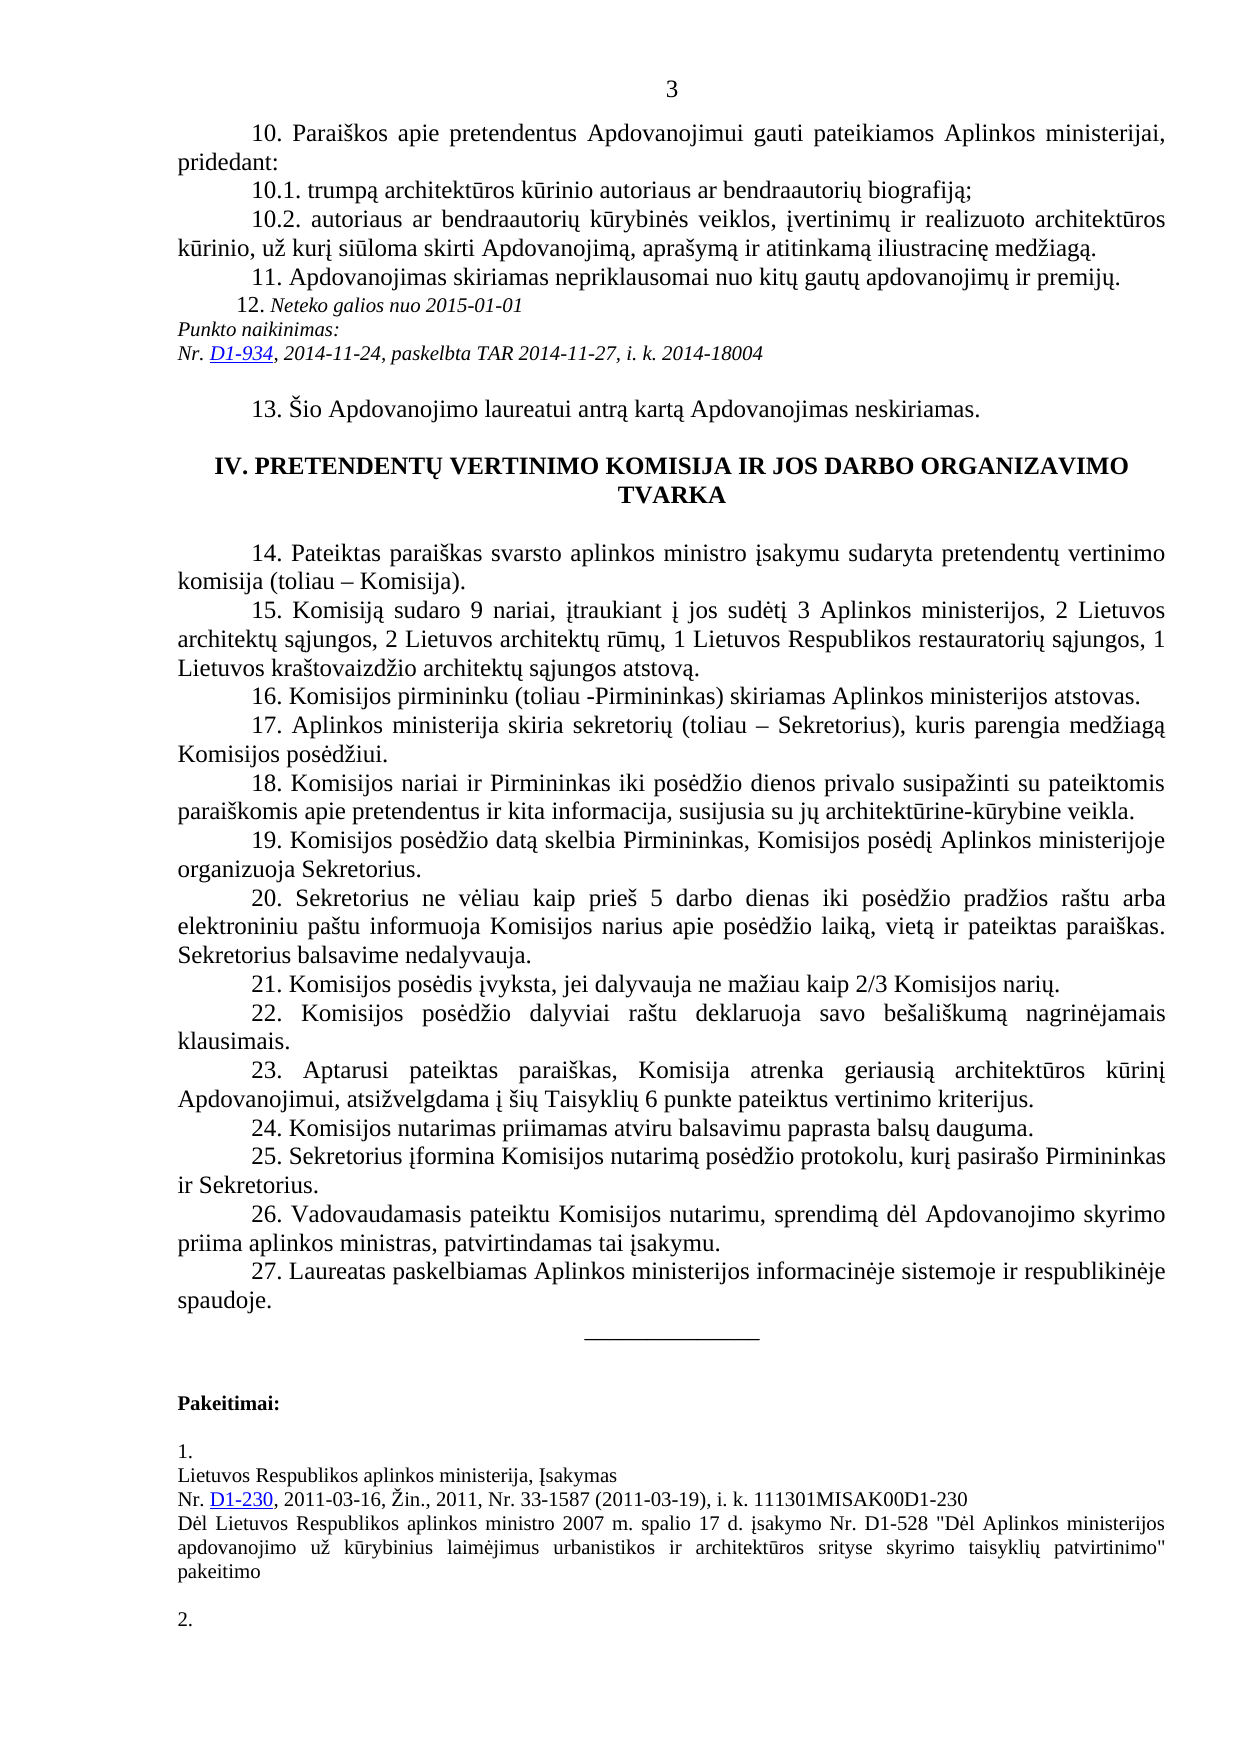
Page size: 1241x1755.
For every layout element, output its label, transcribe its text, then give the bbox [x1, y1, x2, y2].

text 14. Pateiktas paraiškas svarsto aplinkos ministro įsakymu sudaryta pretendentų vertinimo komisija (toliau – Komisija). [177, 538, 1166, 595]
text 17. Aplinkos ministerija skiria sekretorių (toliau – Sekretorius), kuris parengia medžiagą Komisijos posėdžiui. [177, 710, 1166, 768]
text 21. Komisijos posėdis įvyksta, jei dalyvauja ne mažiau kaip 2/3 Komisijos narių. [177, 969, 1166, 998]
text 10.2. autoriaus ar bendraautorių kūrybinės veiklos, įvertinimų ir realizuoto architektūros kūrinio, už kurį siūloma skirti Apdovanojimą, aprašymą ir atitinkamą iliustracinę medžiagą. [177, 204, 1166, 262]
text Pakeitimai: [177, 1391, 1166, 1415]
text 26. Vadovaudamasis pateiktu Komisijos nutarimu, sprendimą dėl Apdovanojimo skyrimo priima aplinkos ministras, patvirtindamas tai įsakymu. [177, 1199, 1166, 1256]
text 12. Neteko galios nuo 2015-01-01 [177, 291, 1166, 317]
text 27. Laureatas paskelbiamas Aplinkos ministerijos informacinėje sistemoje ir respublikinėje spaudoje. [177, 1256, 1166, 1314]
text 19. Komisijos posėdžio datą skelbia Pirmininkas, Komisijos posėdį Aplinkos ministerijoje organizuoja Sekretorius. [177, 825, 1166, 883]
text 10.1. trumpą architektūros kūrinio autoriaus ar bendraautorių biografiją; [177, 176, 1166, 204]
text 15. Komisiją sudaro 9 nariai, įtraukiant į jos sudėtį 3 Aplinkos ministerijos, 2 Lietuvos architektų sąjungos, 2 Lietuvos architektų rūmų, 1 Lietuvos Respublikos restauratorių sąjungos, 1 Lietuvos kraštovaizdžio architektų sąjungos atstovą. [177, 595, 1166, 681]
text Dėl Lietuvos Respublikos aplinkos ministro 2007 m. spalio 17 d. įsakymo Nr. D1-528 "Dėl Aplinkos ministerijos apdovanojimo už kūrybinius laimėjimus urbanistikos ir architektūros srityse skyrimo taisyklių patvirtinimo" pakeitimo [177, 1511, 1166, 1583]
text Nr. D1-230, 2011-03-16, Žin., 2011, Nr. 33-1587 (2011-03-19), i. k. 111301MISAK00D1-230 [177, 1487, 1166, 1511]
text 22. Komisijos posėdžio dalyviai raštu deklaruoja savo bešališkumą nagrinėjamais klausimais. [177, 998, 1166, 1055]
text 13. Šio Apdovanojimo laureatui antrą kartą Apdovanojimas neskiriamas. [177, 394, 1166, 423]
text 18. Komisijos nariai ir Pirmininkas iki posėdžio dienos privalo susipažinti su pateiktomis paraiškomis apie pretendentus ir kita informacija, susijusia su jų architektūrine-kūrybine veikla. [177, 768, 1166, 825]
text 10. Paraiškos apie pretendentus Apdovanojimui gauti pateikiamos Aplinkos ministerijai, pridedant: [177, 118, 1166, 176]
text 25. Sekretorius įformina Komisijos nutarimą posėdžio protokolu, kurį pasirašo Pirmininkas ir Sekretorius. [177, 1141, 1166, 1199]
text Lietuvos Respublikos aplinkos ministerija, Įsakymas [177, 1463, 1166, 1487]
text 11. Apdovanojimas skiriamas nepriklausomai nuo kitų gautų apdovanojimų ir premijų. [177, 262, 1166, 291]
text Punkto naikinimas: [177, 317, 1166, 341]
text 1. [177, 1439, 1166, 1463]
text 2. [177, 1607, 1166, 1631]
text 16. Komisijos pirmininku (toliau -Pirmininkas) skiriamas Aplinkos ministerijos atstovas. [177, 681, 1166, 710]
text 20. Sekretorius ne vėliau kaip prieš 5 darbo dienas iki posėdžio pradžios raštu arba elektroniniu paštu informuoja Komisijos narius apie posėdžio laiką, vietą ir pateiktas paraiškas. Sekretorius balsavime nedalyvauja. [177, 883, 1166, 969]
text 24. Komisijos nutarimas priimamas atviru balsavimu paprasta balsų dauguma. [177, 1113, 1166, 1141]
text ______________ [177, 1314, 1166, 1343]
text 23. Aptarusi pateiktas paraiškas, Komisija atrenka geriausią architektūros kūrinį Apdovanojimui, atsižvelgdama į šių Taisyklių 6 punkte pateiktus vertinimo kriterijus. [177, 1055, 1166, 1113]
text IV. PRETENDENTŲ VERTINIMO KOMISIJA IR JOS DARBO ORGANIZAVIMO TVARKA [177, 451, 1166, 509]
text Nr. D1-934, 2014-11-24, paskelbta TAR 2014-11-27, i. k. 2014-18004 [177, 341, 1166, 365]
